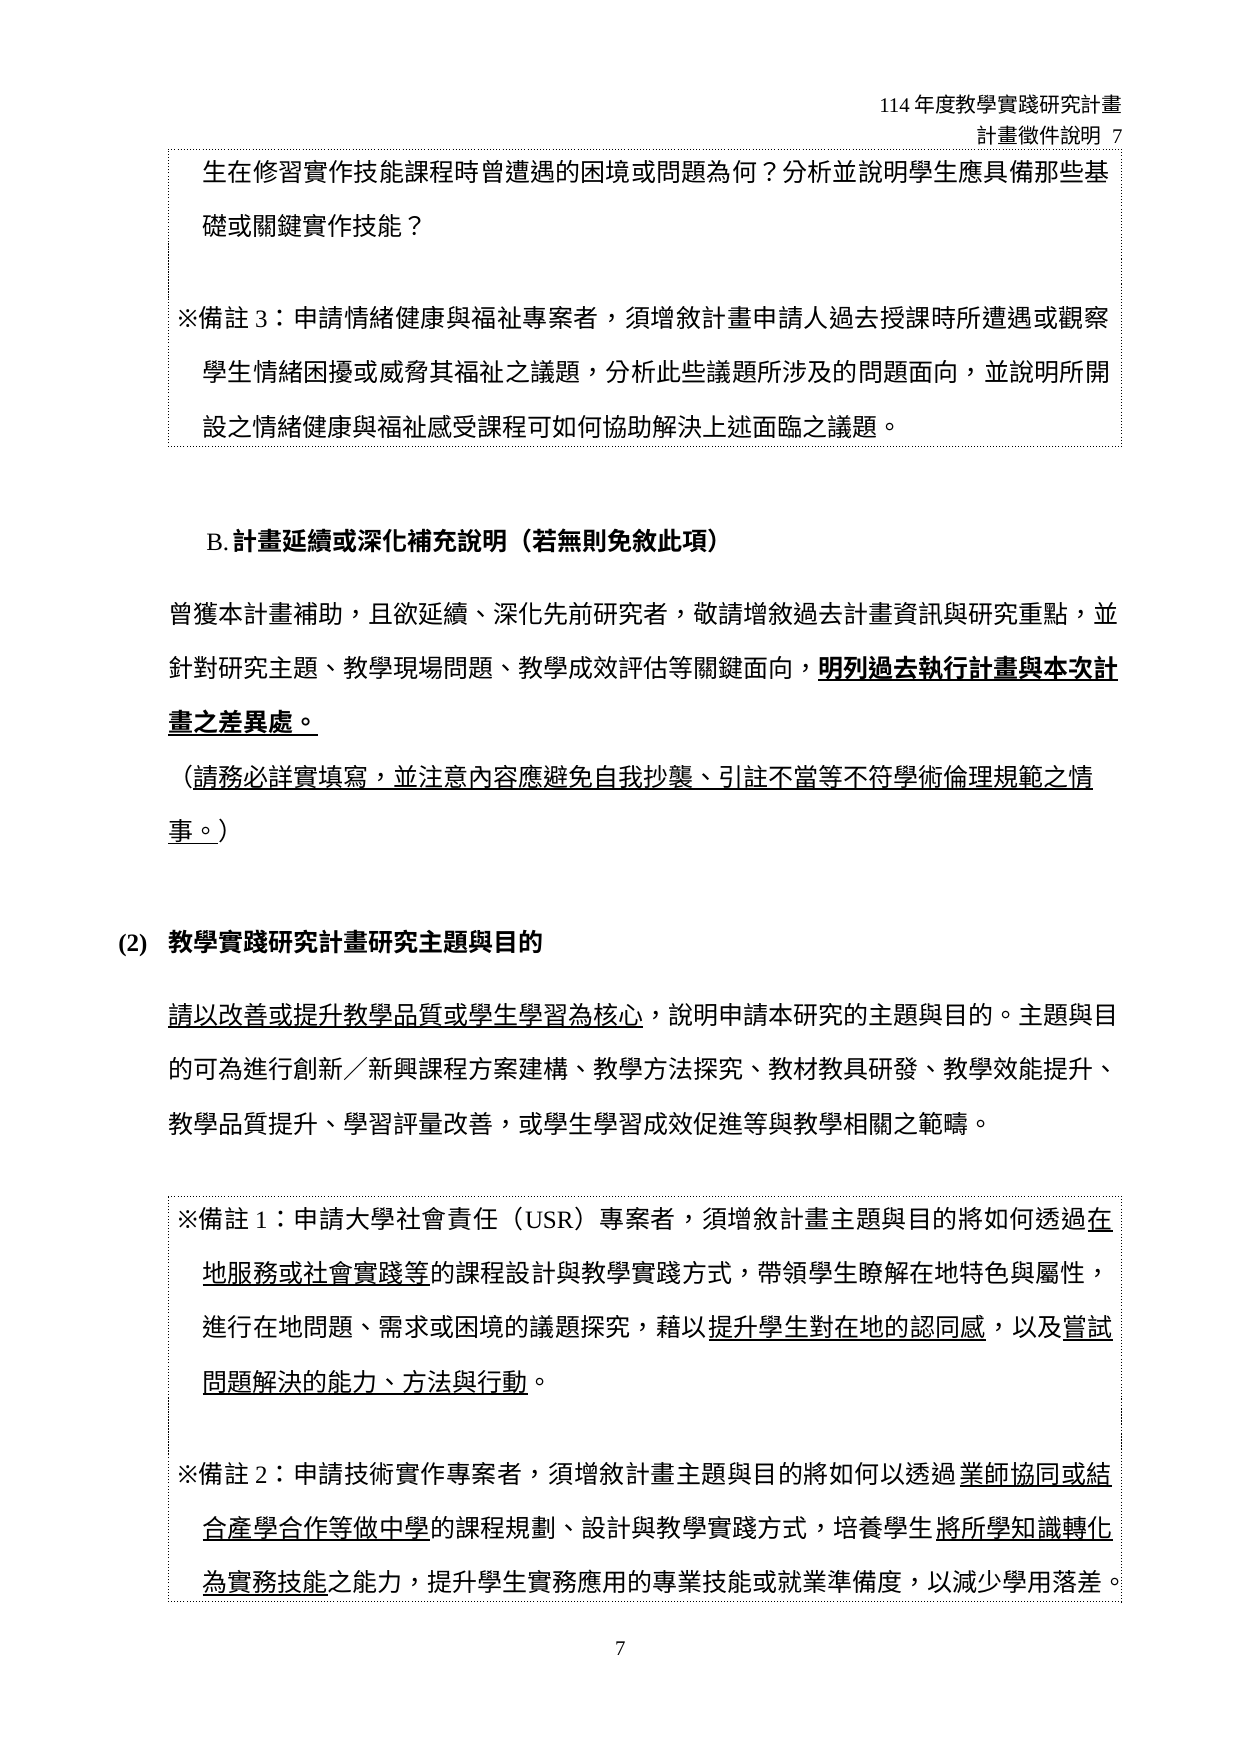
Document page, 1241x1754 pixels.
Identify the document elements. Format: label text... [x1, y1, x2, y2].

list 教學實踐研究計畫研究主題與目的 [118, 922, 1122, 958]
text ※備註1：申請大學社會責任（USR）專案者，須增敘計畫主題與目的將如何透過在地服務或社會實踐等的課程設計與教學實踐方式，帶領學生瞭解在地特色與屬性，進行在地問題、需求或困境的議題探究，藉以提升學生對在地的認同感，以及嘗試問題解決的能力、方法與行動。 [168, 1196, 1122, 1398]
text 請以改善或提升教學品質或學生學習為核心，說明申請本研究的主題與目的。主題與目的可為進行創新／新興課程方案建構、教學方法探究、教材教具研發、教學效能提升、教學品質提升、學習評量改善，或學生學習成效促進等與教學相關之範疇。 [168, 995, 1122, 1140]
list 計畫延續或深化補充說明（若無則免敘此項） [206, 521, 1122, 557]
text 曾獲本計畫補助，且欲延續、深化先前研究者，敬請增敘過去計畫資訊與研究重點，並針對研究主題、教學現場問題、教學成效評估等關鍵面向，明列過去執行計畫與本次計畫之差異處。 （請務必詳實填寫，並注意內容應避免自我抄襲、引註不當等不符學術倫理規範之情事。） [168, 594, 1122, 848]
text ※備註3：申請情緒健康與福祉專案者，須增敘計畫申請人過去授課時所遭遇或觀察學生情緒困擾或威脅其福祉之議題，分析此些議題所涉及的問題面向，並說明所開設之情緒健康與福祉感受課程可如何協助解決上述面臨之議題。 [168, 295, 1122, 447]
text 生在修習實作技能課程時曾遭遇的困境或問題為何？分析並說明學生應具備那些基礎或關鍵實作技能？ [168, 149, 1122, 243]
text ※備註2：申請技術實作專案者，須增敘計畫主題與目的將如何以透過業師協同或結合產學合作等做中學的課程規劃、設計與教學實踐方式，培養學生將所學知識轉化為實務技能之能力，提升學生實務應用的專業技能或就業準備度，以減少學用落差。 [168, 1451, 1122, 1602]
